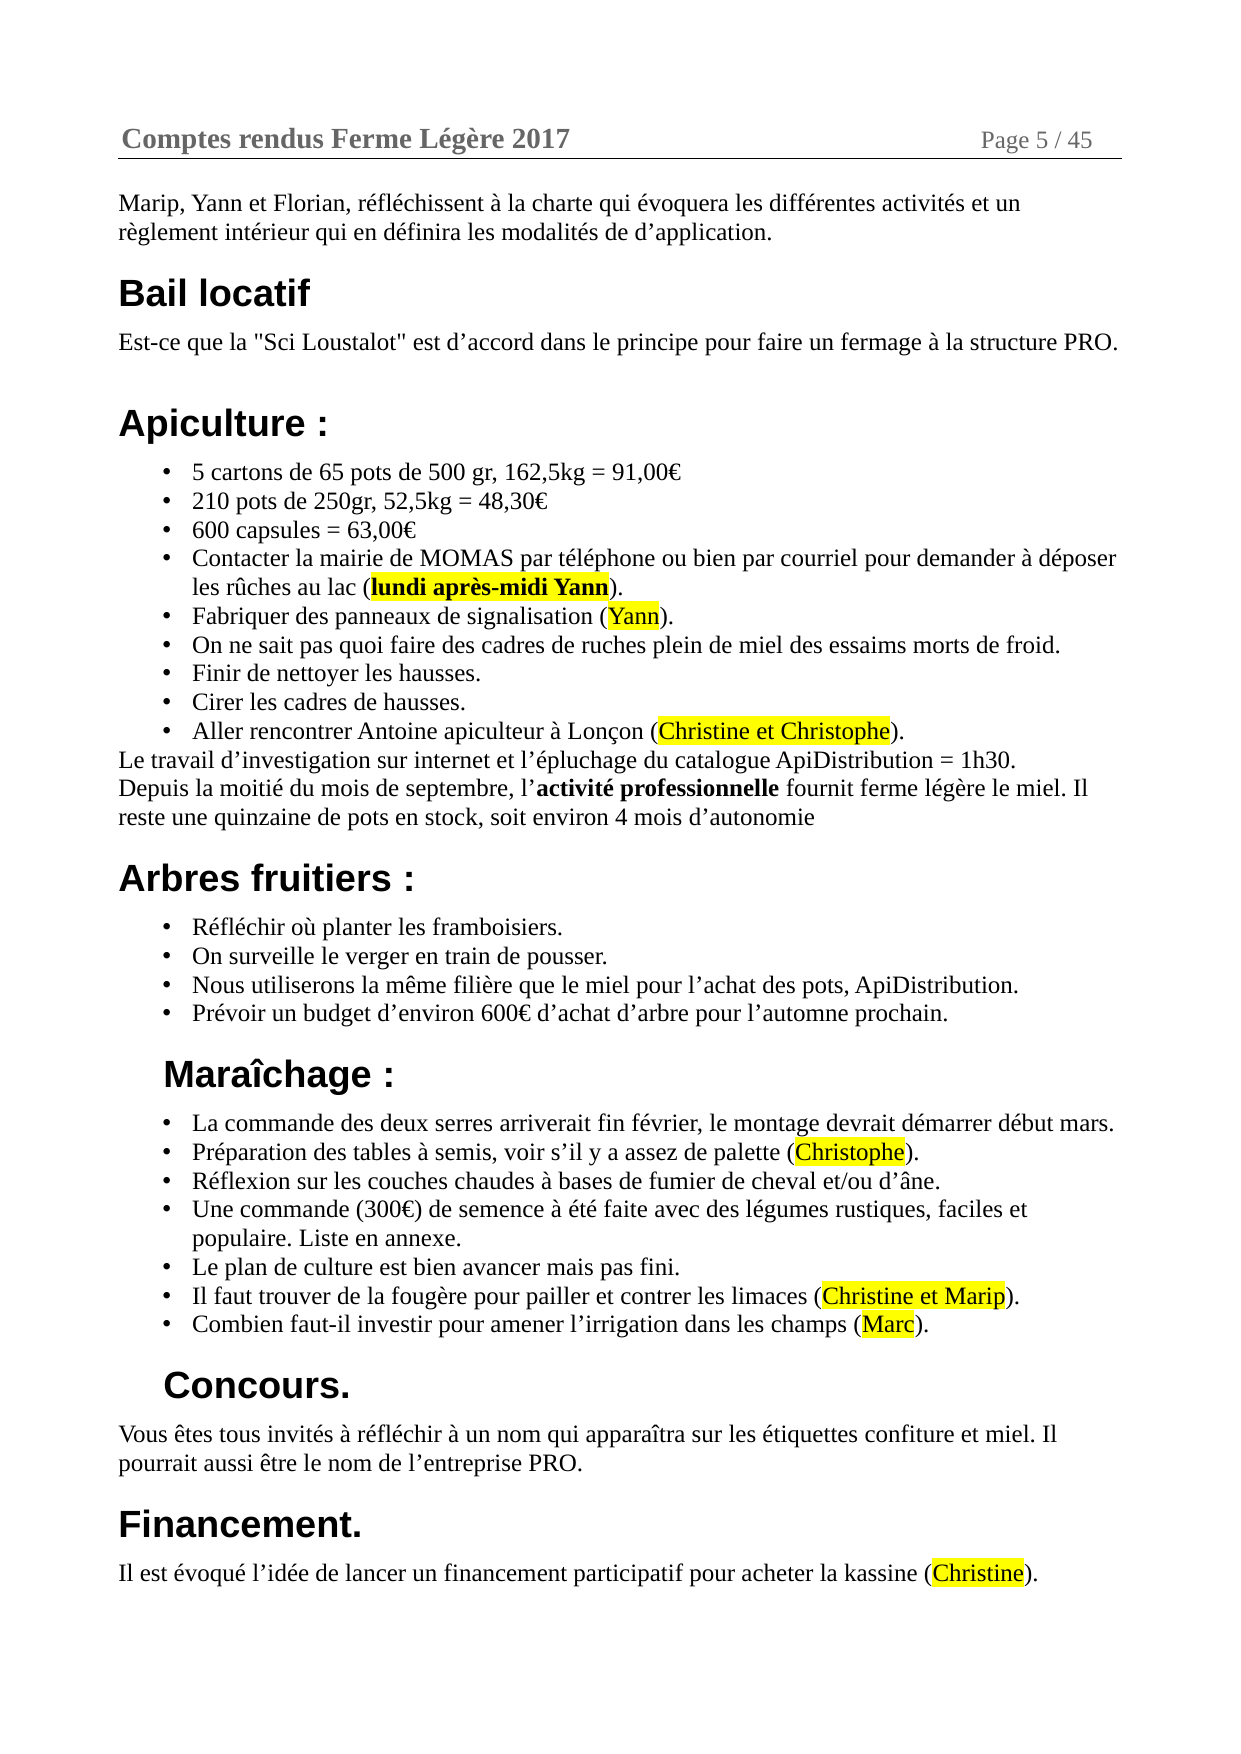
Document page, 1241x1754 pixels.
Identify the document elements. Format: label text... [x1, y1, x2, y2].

text Marip, Yann et Florian, réfléchissent à la charte qui évoquera les différentes activités et un règlement intérieur qui en définira les modalités de d’application. [118, 188, 1122, 246]
text Le travail d’investigation sur internet et l’épluchage du catalogue ApiDistribution = 1h30. [118, 745, 1122, 773]
list Une commande (300€) de semence à été faite avec des légumes rustiques, faciles et populaire. Liste en annexe. [162, 1194, 1122, 1252]
list Aller rencontrer Antoine apiculteur à Lonçon (Christine et Christophe). [162, 716, 1122, 745]
subtitle Arbres fruitiers : [118, 856, 1122, 900]
list Contacter la mairie de MOMAS par téléphone ou bien par courriel pour demander à déposer les rûches au lac (lundi après-midi Yann). [162, 543, 1122, 601]
text Depuis la moitié du mois de septembre, l’activité professionnelle fournit ferme légère le miel. Il reste une quinzaine de pots en stock, soit environ 4 mois d’autonomie [118, 773, 1122, 831]
text Est-ce que la "Sci Loustalot" est d’accord dans le principe pour faire un fermage à la structure PRO. [118, 327, 1122, 356]
subtitle Maraîchage : [118, 1052, 1122, 1096]
subtitle Concours. [118, 1363, 1122, 1407]
subtitle Financement. [118, 1502, 1122, 1546]
list Cirer les cadres de hausses. [162, 687, 1122, 716]
list Réfléchir où planter les framboisiers. [162, 912, 1122, 941]
list On surveille le verger en train de pousser. [162, 941, 1122, 970]
list Préparation des tables à semis, voir s’il y a assez de palette (Christophe). [162, 1137, 1122, 1166]
list Il faut trouver de la fougère pour pailler et contrer les limaces (Christine et Marip). [162, 1281, 1122, 1309]
subtitle Bail locatif [118, 271, 1122, 314]
list Finir de nettoyer les hausses. [162, 658, 1122, 687]
text Il est évoqué l’idée de lancer un financement participatif pour acheter la kassine (Christine). [118, 1558, 1122, 1587]
list Prévoir un budget d’environ 600€ d’achat d’arbre pour l’automne prochain. [162, 998, 1122, 1027]
list Réflexion sur les couches chaudes à bases de fumier de cheval et/ou d’âne. [162, 1166, 1122, 1194]
text Vous êtes tous invités à réfléchir à un nom qui apparaîtra sur les étiquettes confiture et miel. Il pourrait aussi être le nom de l’entreprise PRO. [118, 1419, 1122, 1477]
list Le plan de culture est bien avancer mais pas fini. [162, 1252, 1122, 1281]
list On ne sait pas quoi faire des cadres de ruches plein de miel des essaims morts de froid. [162, 630, 1122, 658]
list Combien faut-il investir pour amener l’irrigation dans les champs (Marc). [162, 1309, 1122, 1338]
list 600 capsules = 63,00€ [162, 515, 1122, 543]
list 5 cartons de 65 pots de 500 gr, 162,5kg = 91,00€ [162, 457, 1122, 486]
list La commande des deux serres arriverait fin février, le montage devrait démarrer début mars. [162, 1108, 1122, 1137]
list 210 pots de 250gr, 52,5kg = 48,30€ [162, 486, 1122, 515]
list Fabriquer des panneaux de signalisation (Yann). [162, 601, 1122, 630]
list Nous utiliserons la même filière que le miel pour l’achat des pots, ApiDistribution. [162, 970, 1122, 998]
subtitle Apiculture : [118, 401, 1122, 445]
